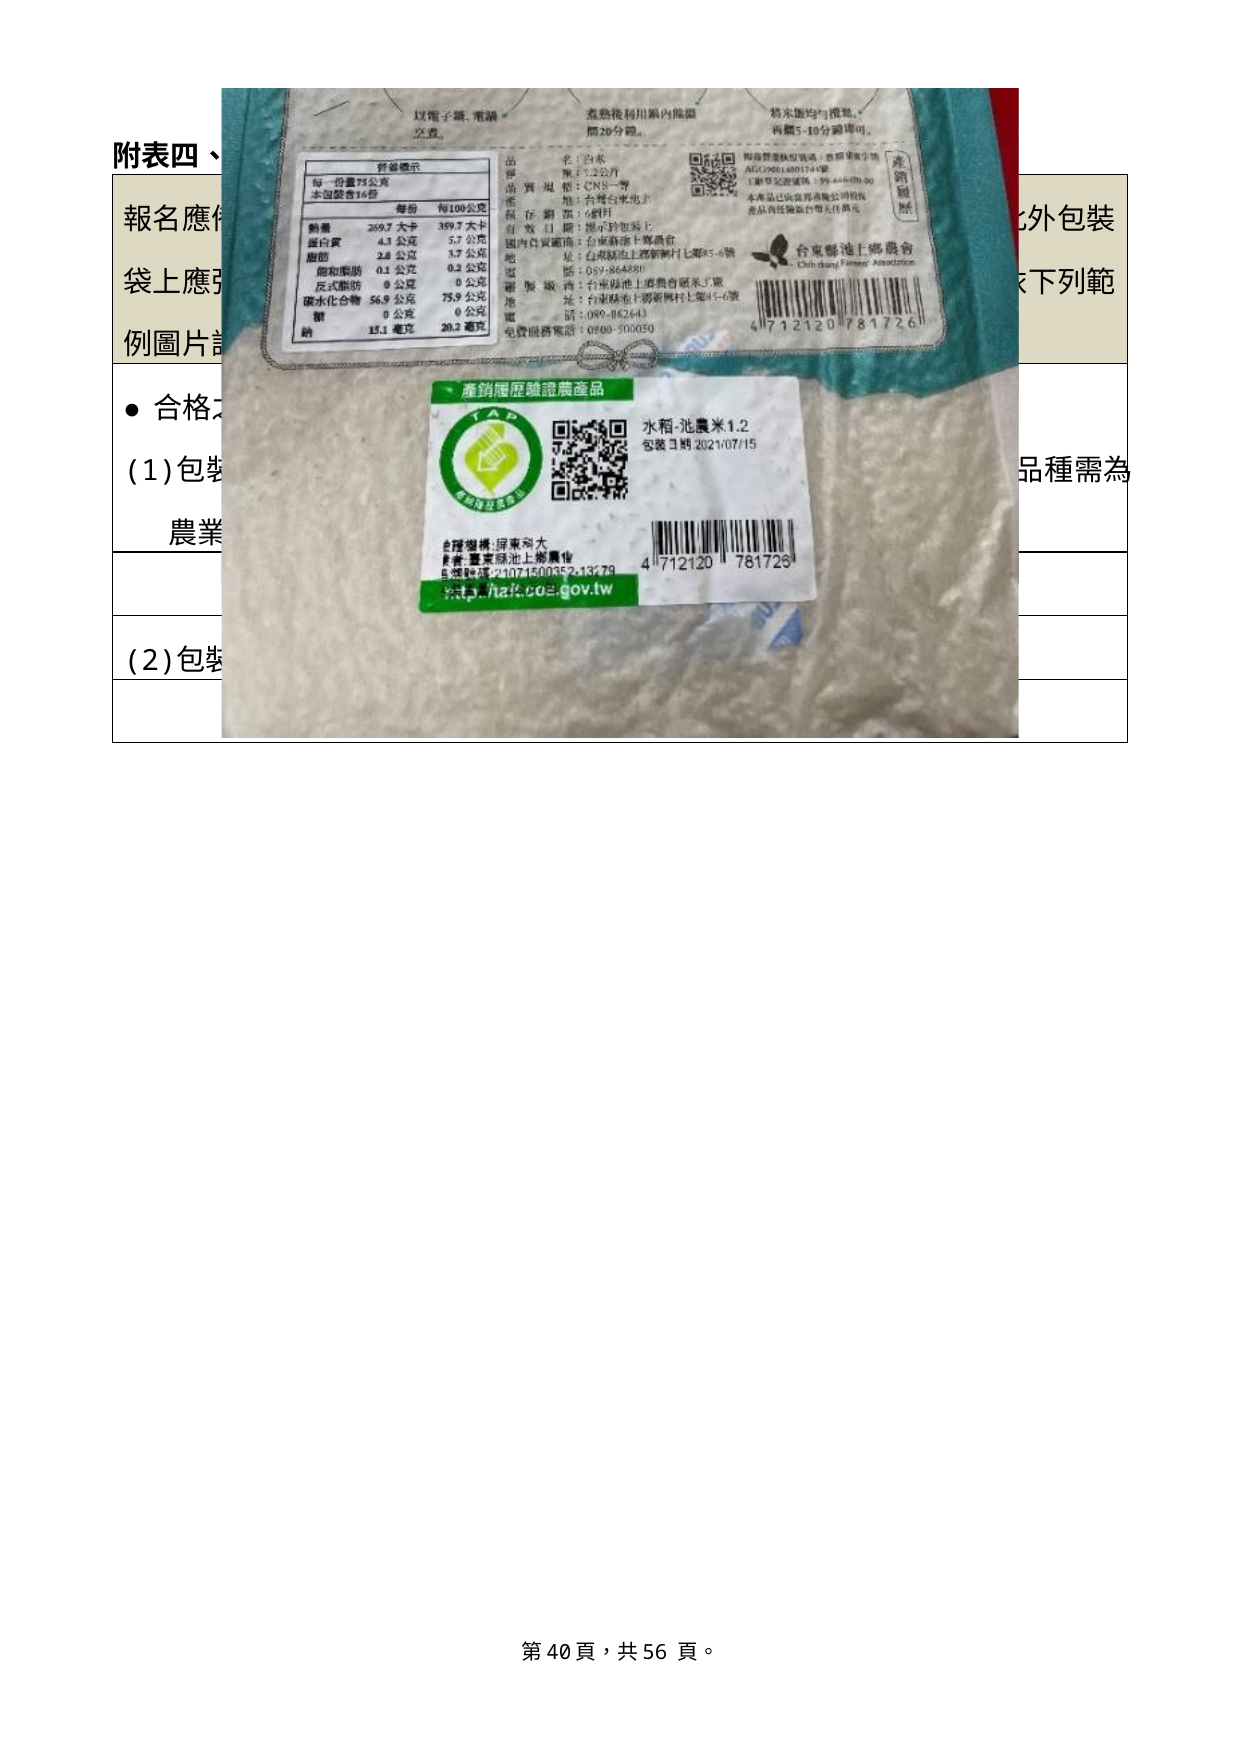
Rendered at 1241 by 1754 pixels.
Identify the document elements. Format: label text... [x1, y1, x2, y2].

text 附表四、競賽指定用米外包袋說明 [1019, 112, 1128, 174]
table_cell (2)包裝米外包袋上需貼有產銷履歷標籤及條碼拍照（文字應清晰） [1019, 616, 1127, 678]
table_header 報名應備佐證文件中所提及之「需提供參與競賽使用米外包袋照片，此外包裝袋上應張貼產銷履歷標章並有清楚稉米品種之標示文字」，請參賽者依下列範例圖片說明，檢具符合本競賽需求之產銷履歷米外包袋照片。 [1019, 175, 1127, 363]
table_cell [1019, 553, 1127, 615]
table_cell (2)包裝米外包袋上需貼有產銷履歷標籤及條碼拍照（文字應清晰） [113, 616, 221, 678]
text 附表四、競賽指定用米外包袋說明 [112, 112, 221, 174]
table_cell 合格之競賽指定用米外包裝應達成以下事項： (1)包裝米外包袋上需明顯標示稉米品種（文字應清晰），且選用之品種需為農業部各試驗改良場(所)育成之「稻米品種」。 [113, 364, 221, 551]
table_cell [113, 553, 221, 615]
table_cell 合格之競賽指定用米外包裝應達成以下事項： (1)包裝米外包袋上需明顯標示稉米品種（文字應清晰），且選用之品種需為農業部各試驗改良場(所)育成之「稻米品種」。 [1019, 364, 1127, 551]
table_header 報名應備佐證文件中所提及之「需提供參與競賽使用米外包袋照片，此外包裝袋上應張貼產銷履歷標章並有清楚稉米品種之標示文字」，請參賽者依下列範例圖片說明，檢具符合本競賽需求之產銷履歷米外包袋照片。 [113, 175, 221, 363]
table_cell [113, 680, 1127, 742]
